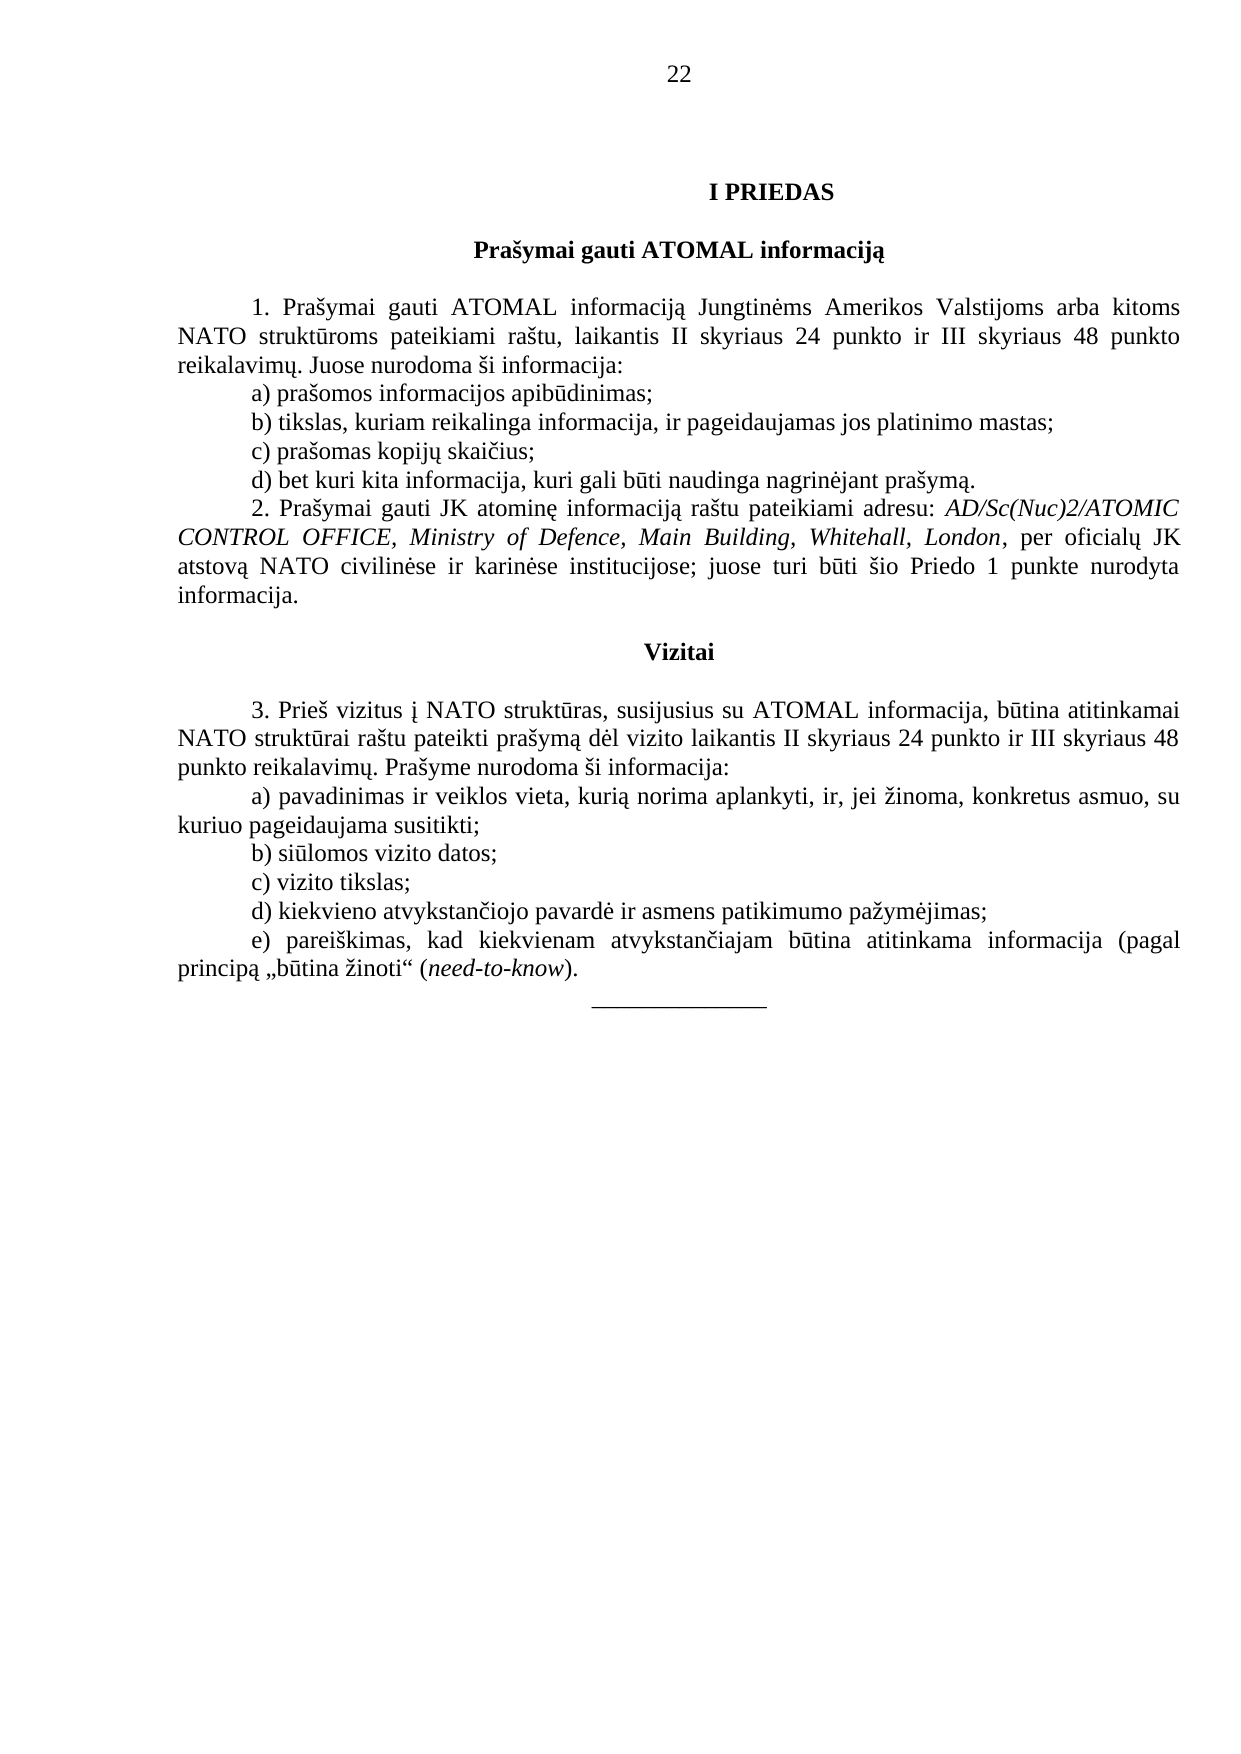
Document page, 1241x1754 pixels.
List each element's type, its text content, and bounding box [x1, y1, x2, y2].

text a) pavadinimas ir veiklos vieta, kurią norima aplankyti, ir, jei žinoma, konkretus asmuo, su kuriuo pageidaujama susitikti; [177, 781, 1181, 838]
text c) prašomas kopijų skaičius; [177, 436, 1181, 465]
text b) siūlomos vizito datos; [177, 838, 1181, 867]
text b) tikslas, kuriam reikalinga informacija, ir pageidaujamas jos platinimo mastas; [177, 407, 1181, 436]
text I PRIEDAS [177, 177, 1181, 206]
text ______________ [177, 982, 1181, 1011]
text 3. Prieš vizitus į NATO struktūras, susijusius su ATOMAL informacija, būtina atitinkamai NATO struktūrai raštu pateikti prašymą dėl vizito laikantis II skyriaus 24 punkto ir III skyriaus 48 punkto reikalavimų. Prašyme nurodoma ši informacija: [177, 695, 1181, 781]
text a) prašomos informacijos apibūdinimas; [177, 378, 1181, 407]
text e) pareiškimas, kad kiekvienam atvykstančiajam būtina atitinkama informacija (pagal principą „būtina žinoti“ (need-to-know). [177, 925, 1181, 982]
text Prašymai gauti ATOMAL informaciją [177, 235, 1181, 263]
text 1. Prašymai gauti ATOMAL informaciją Jungtinėms Amerikos Valstijoms arba kitoms NATO struktūroms pateikiami raštu, laikantis II skyriaus 24 punkto ir III skyriaus 48 punkto reikalavimų. Juose nurodoma ši informacija: [177, 292, 1181, 378]
text c) vizito tikslas; [177, 867, 1181, 896]
text Vizitai [177, 637, 1181, 666]
text d) bet kuri kita informacija, kuri gali būti naudinga nagrinėjant prašymą. [177, 465, 1181, 493]
text d) kiekvieno atvykstančiojo pavardė ir asmens patikimumo pažymėjimas; [177, 896, 1181, 925]
text 2. Prašymai gauti JK atominę informaciją raštu pateikiami adresu: AD/Sc(Nuc)2/ATOMIC CONTROL OFFICE, Ministry of Defence, Main Building, Whitehall, London, per oficialų JK atstovą NATO civilinėse ir karinėse institucijose; juose turi būti šio Priedo 1 punkte nurodyta informacija. [177, 493, 1181, 608]
